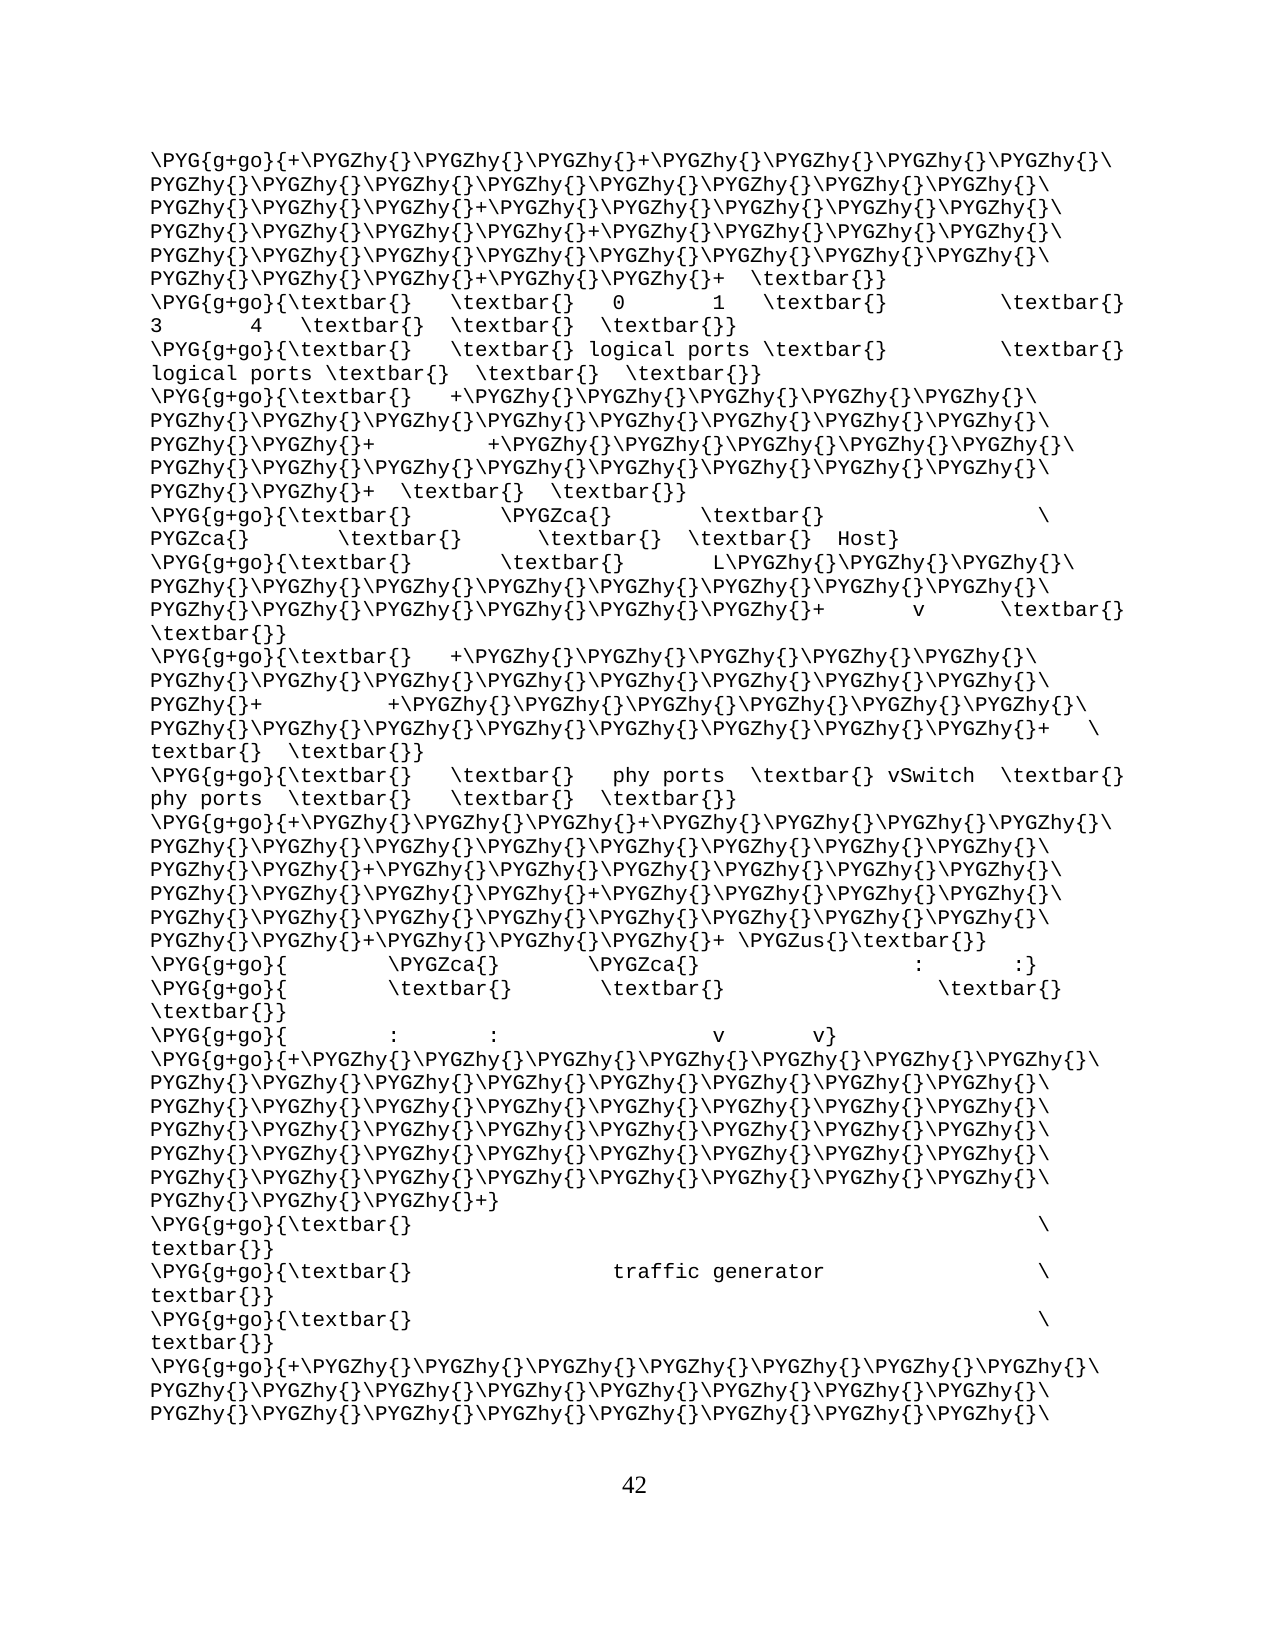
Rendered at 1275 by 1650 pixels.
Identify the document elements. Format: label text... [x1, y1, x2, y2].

text \PYG{g+go}{ : : v v} [150, 1025, 1125, 1048]
text \PYG{g+go}{+\PYGZhy{}\PYGZhy{}\PYGZhy{}+\PYGZhy{}\PYGZhy{}\PYGZhy{}\PYGZhy{}\PYGZhy{}\PYGZhy{}\PYGZhy{}\PYGZhy{}\PYGZhy{}\PYGZhy{}\PYGZhy{}\PYGZhy{}\PYGZhy{}\PYGZhy{}+\PYGZhy{}\PYGZhy{}\PYGZhy{}\PYGZhy{}\PYGZhy{}\PYGZhy{}\PYGZhy{}\PYGZhy{}\PYGZhy{}\PYGZhy{}+\PYGZhy{}\PYGZhy{}\PYGZhy{}\PYGZhy{}\PYGZhy{}\PYGZhy{}\PYGZhy{}\PYGZhy{}\PYGZhy{}\PYGZhy{}\PYGZhy{}\PYGZhy{}\PYGZhy{}\PYGZhy{}+\PYGZhy{}\PYGZhy{}\PYGZhy{}+ \PYGZus{}\textbar{}} [150, 812, 1125, 954]
text \PYG{g+go}{+\PYGZhy{}\PYGZhy{}\PYGZhy{}\PYGZhy{}\PYGZhy{}\PYGZhy{}\PYGZhy{}\PYGZhy{}\PYGZhy{}\PYGZhy{}\PYGZhy{}\PYGZhy{}\PYGZhy{}\PYGZhy{}\PYGZhy{}\PYGZhy{}\PYGZhy{}\PYGZhy{}\PYGZhy{}\PYGZhy{}\PYGZhy{}\PYGZhy{}\PYGZhy{}\ [150, 1356, 1125, 1427]
text \PYG{g+go}{\textbar{} \textbar{}} [150, 1214, 1125, 1261]
text \PYG{g+go}{\textbar{} traffic generator \textbar{}} [150, 1261, 1125, 1309]
text \PYG{g+go}{\textbar{} \textbar{}} [150, 1309, 1125, 1356]
text \PYG{g+go}{ \PYGZca{} \PYGZca{} : :} [150, 954, 1125, 978]
text \PYG{g+go}{+\PYGZhy{}\PYGZhy{}\PYGZhy{}\PYGZhy{}\PYGZhy{}\PYGZhy{}\PYGZhy{}\PYGZhy{}\PYGZhy{}\PYGZhy{}\PYGZhy{}\PYGZhy{}\PYGZhy{}\PYGZhy{}\PYGZhy{}\PYGZhy{}\PYGZhy{}\PYGZhy{}\PYGZhy{}\PYGZhy{}\PYGZhy{}\PYGZhy{}\PYGZhy{}\PYGZhy{}\PYGZhy{}\PYGZhy{}\PYGZhy{}\PYGZhy{}\PYGZhy{}\PYGZhy{}\PYGZhy{}\PYGZhy{}\PYGZhy{}\PYGZhy{}\PYGZhy{}\PYGZhy{}\PYGZhy{}\PYGZhy{}\PYGZhy{}\PYGZhy{}\PYGZhy{}\PYGZhy{}\PYGZhy{}\PYGZhy{}\PYGZhy{}\PYGZhy{}\PYGZhy{}\PYGZhy{}\PYGZhy{}\PYGZhy{}+} [150, 1048, 1125, 1214]
text \PYG{g+go}{\textbar{} \textbar{} 0 1 \textbar{} \textbar{} 3 4 \textbar{} \textbar{} \textbar{}} [150, 292, 1125, 339]
text \PYG{g+go}{\textbar{} +\PYGZhy{}\PYGZhy{}\PYGZhy{}\PYGZhy{}\PYGZhy{}\PYGZhy{}\PYGZhy{}\PYGZhy{}\PYGZhy{}\PYGZhy{}\PYGZhy{}\PYGZhy{}\PYGZhy{}\PYGZhy{}\PYGZhy{}+ +\PYGZhy{}\PYGZhy{}\PYGZhy{}\PYGZhy{}\PYGZhy{}\PYGZhy{}\PYGZhy{}\PYGZhy{}\PYGZhy{}\PYGZhy{}\PYGZhy{}\PYGZhy{}\PYGZhy{}\PYGZhy{}\PYGZhy{}+ \textbar{} \textbar{}} [150, 386, 1125, 505]
text \PYG{g+go}{ \textbar{} \textbar{} \textbar{} \textbar{}} [150, 978, 1125, 1025]
text \PYG{g+go}{\textbar{} \textbar{} logical ports \textbar{} \textbar{} logical ports \textbar{} \textbar{} \textbar{}} [150, 339, 1125, 386]
text \PYG{g+go}{\textbar{} \textbar{} phy ports \textbar{} vSwitch \textbar{} phy ports \textbar{} \textbar{} \textbar{}} [150, 765, 1125, 812]
text \PYG{g+go}{\textbar{} \textbar{} L\PYGZhy{}\PYGZhy{}\PYGZhy{}\PYGZhy{}\PYGZhy{}\PYGZhy{}\PYGZhy{}\PYGZhy{}\PYGZhy{}\PYGZhy{}\PYGZhy{}\PYGZhy{}\PYGZhy{}\PYGZhy{}\PYGZhy{}\PYGZhy{}\PYGZhy{}+ v \textbar{} \textbar{}} [150, 552, 1125, 647]
text \PYG{g+go}{\textbar{} \PYGZca{} \textbar{} \PYGZca{} \textbar{} \textbar{} \textbar{} Host} [150, 505, 1125, 552]
text \PYG{g+go}{+\PYGZhy{}\PYGZhy{}\PYGZhy{}+\PYGZhy{}\PYGZhy{}\PYGZhy{}\PYGZhy{}\PYGZhy{}\PYGZhy{}\PYGZhy{}\PYGZhy{}\PYGZhy{}\PYGZhy{}\PYGZhy{}\PYGZhy{}\PYGZhy{}\PYGZhy{}\PYGZhy{}+\PYGZhy{}\PYGZhy{}\PYGZhy{}\PYGZhy{}\PYGZhy{}\PYGZhy{}\PYGZhy{}\PYGZhy{}\PYGZhy{}+\PYGZhy{}\PYGZhy{}\PYGZhy{}\PYGZhy{}\PYGZhy{}\PYGZhy{}\PYGZhy{}\PYGZhy{}\PYGZhy{}\PYGZhy{}\PYGZhy{}\PYGZhy{}\PYGZhy{}\PYGZhy{}\PYGZhy{}+\PYGZhy{}\PYGZhy{}+ \textbar{}} [150, 150, 1125, 292]
text \PYG{g+go}{\textbar{} +\PYGZhy{}\PYGZhy{}\PYGZhy{}\PYGZhy{}\PYGZhy{}\PYGZhy{}\PYGZhy{}\PYGZhy{}\PYGZhy{}\PYGZhy{}\PYGZhy{}\PYGZhy{}\PYGZhy{}\PYGZhy{}+ +\PYGZhy{}\PYGZhy{}\PYGZhy{}\PYGZhy{}\PYGZhy{}\PYGZhy{}\PYGZhy{}\PYGZhy{}\PYGZhy{}\PYGZhy{}\PYGZhy{}\PYGZhy{}\PYGZhy{}\PYGZhy{}+ \textbar{} \textbar{}} [150, 647, 1125, 765]
